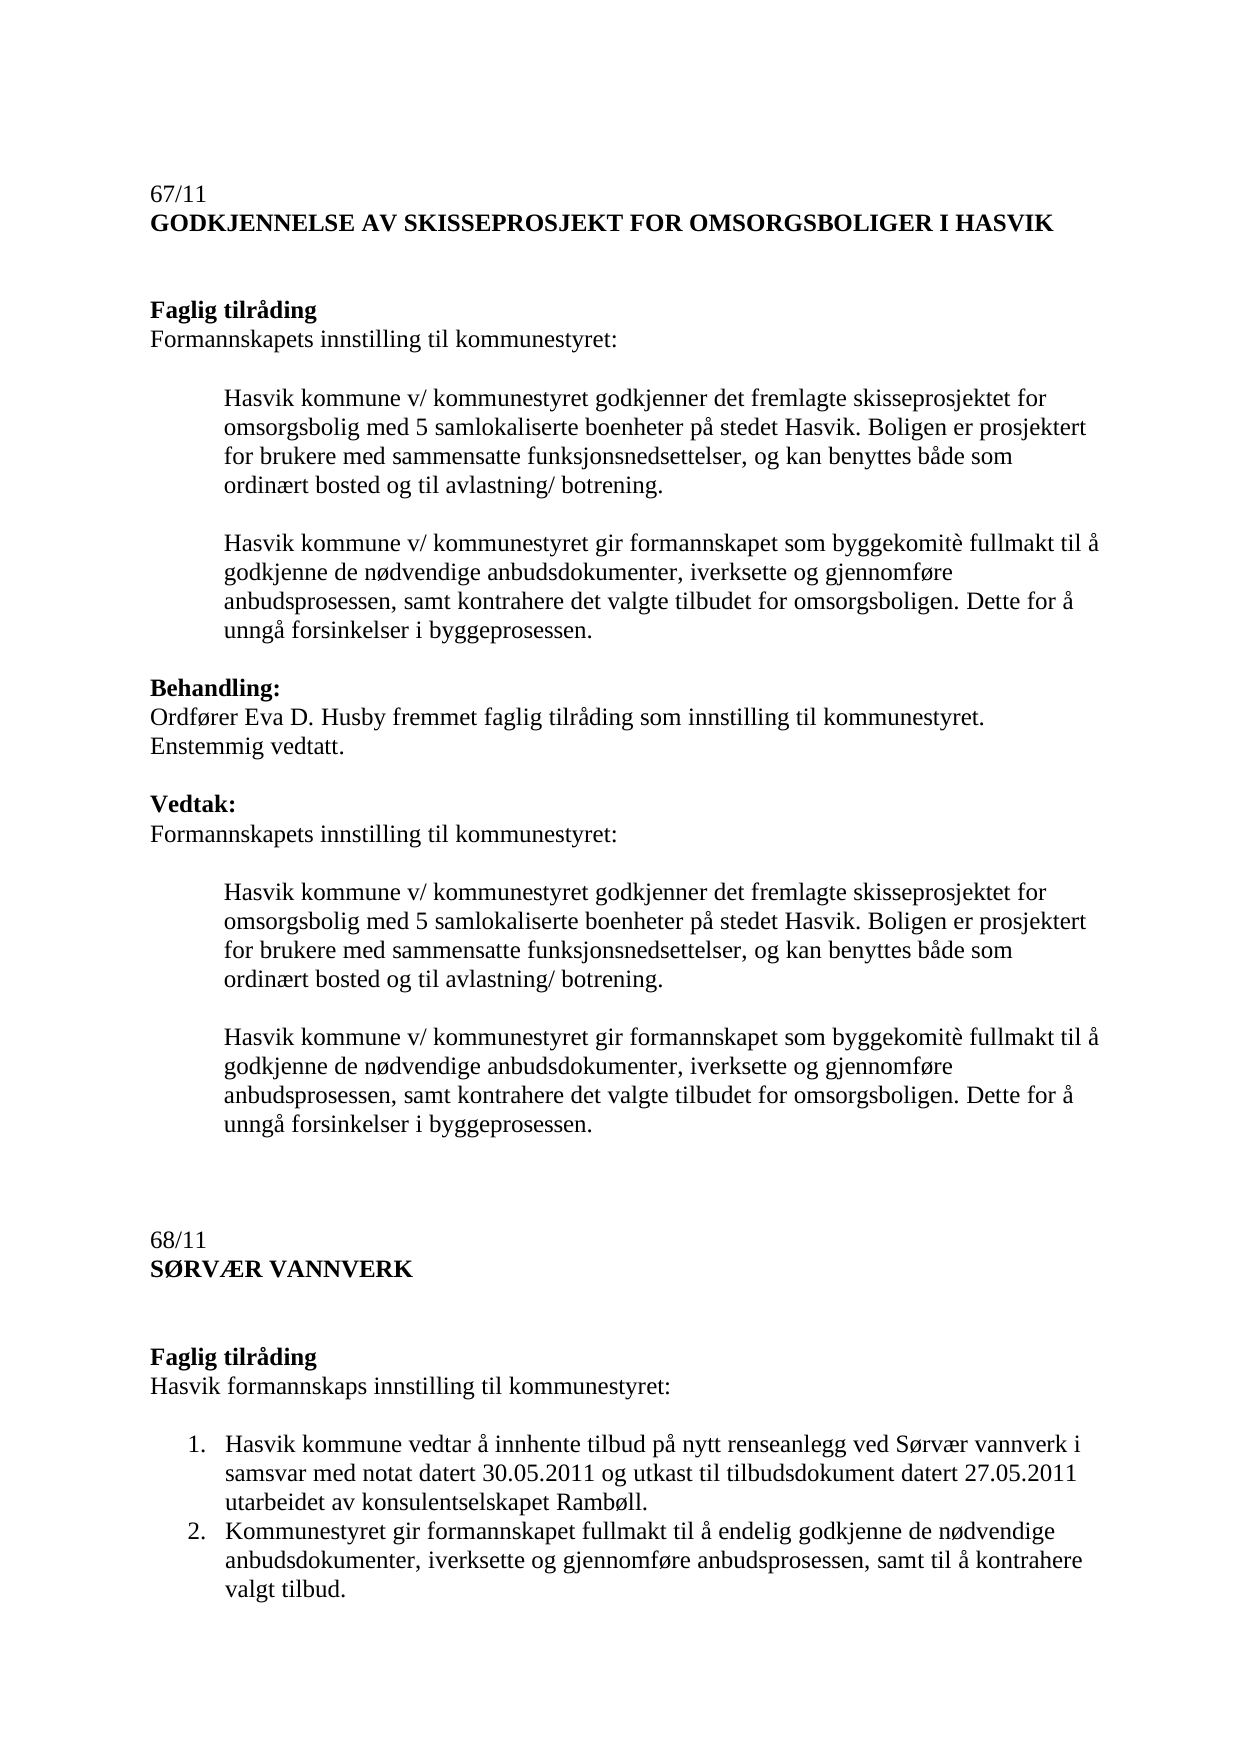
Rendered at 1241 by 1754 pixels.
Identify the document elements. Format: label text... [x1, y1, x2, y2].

text Ordfører Eva D. Husby fremmet faglig tilråding som innstilling til kommunestyret. [150, 702, 1100, 731]
text GODKJENNELSE AV SKISSEPROSJEKT FOR OMSORGSBOLIGER I HASVIK [150, 208, 1100, 237]
text Faglig tilråding [150, 1342, 1100, 1371]
text Vedtak: [150, 789, 1100, 818]
list Kommunestyret gir formannskapet fullmakt til å endelig godkjenne de nødvendige anbudsdokumenter, iverksette og gjennomføre anbudsprosessen, samt til å kontrahere valgt tilbud. [187, 1516, 1100, 1603]
text 67/11 [150, 179, 1100, 208]
text Formannskapets innstilling til kommunestyret: [150, 818, 1100, 847]
text Hasvik kommune v/ kommunestyret godkjenner det fremlagte skisseprosjektet for omsorgsbolig med 5 samlokaliserte boenheter på stedet Hasvik. Boligen er prosjektert for brukere med sammensatte funksjonsnedsettelser, og kan benyttes både som ordinært bosted og til avlastning/ botrening. [224, 382, 1100, 499]
text Behandling: [150, 673, 1100, 702]
text Formannskapets innstilling til kommunestyret: [150, 324, 1100, 353]
text Hasvik kommune v/ kommunestyret godkjenner det fremlagte skisseprosjektet for omsorgsbolig med 5 samlokaliserte boenheter på stedet Hasvik. Boligen er prosjektert for brukere med sammensatte funksjonsnedsettelser, og kan benyttes både som ordinært bosted og til avlastning/ botrening. [224, 877, 1100, 993]
text Hasvik formannskaps innstilling til kommunestyret: [150, 1371, 1100, 1400]
text Enstemmig vedtatt. [150, 731, 1100, 760]
text Hasvik kommune v/ kommunestyret gir formannskapet som byggekomitè fullmakt til å godkjenne de nødvendige anbudsdokumenter, iverksette og gjennomføre anbudsprosessen, samt kontrahere det valgte tilbudet for omsorgsboligen. Dette for å unngå forsinkelser i byggeprosessen. [224, 1022, 1100, 1138]
text Faglig tilråding [150, 295, 1100, 324]
text 68/11 [150, 1225, 1100, 1254]
list Hasvik kommune vedtar å innhente tilbud på nytt renseanlegg ved Sørvær vannverk i samsvar med notat datert 30.05.2011 og utkast til tilbudsdokument datert 27.05.2011 utarbeidet av konsulentselskapet Rambøll. [187, 1429, 1100, 1516]
text SØRVÆR VANNVERK [150, 1254, 1100, 1283]
text Hasvik kommune v/ kommunestyret gir formannskapet som byggekomitè fullmakt til å godkjenne de nødvendige anbudsdokumenter, iverksette og gjennomføre anbudsprosessen, samt kontrahere det valgte tilbudet for omsorgsboligen. Dette for å unngå forsinkelser i byggeprosessen. [224, 528, 1100, 644]
